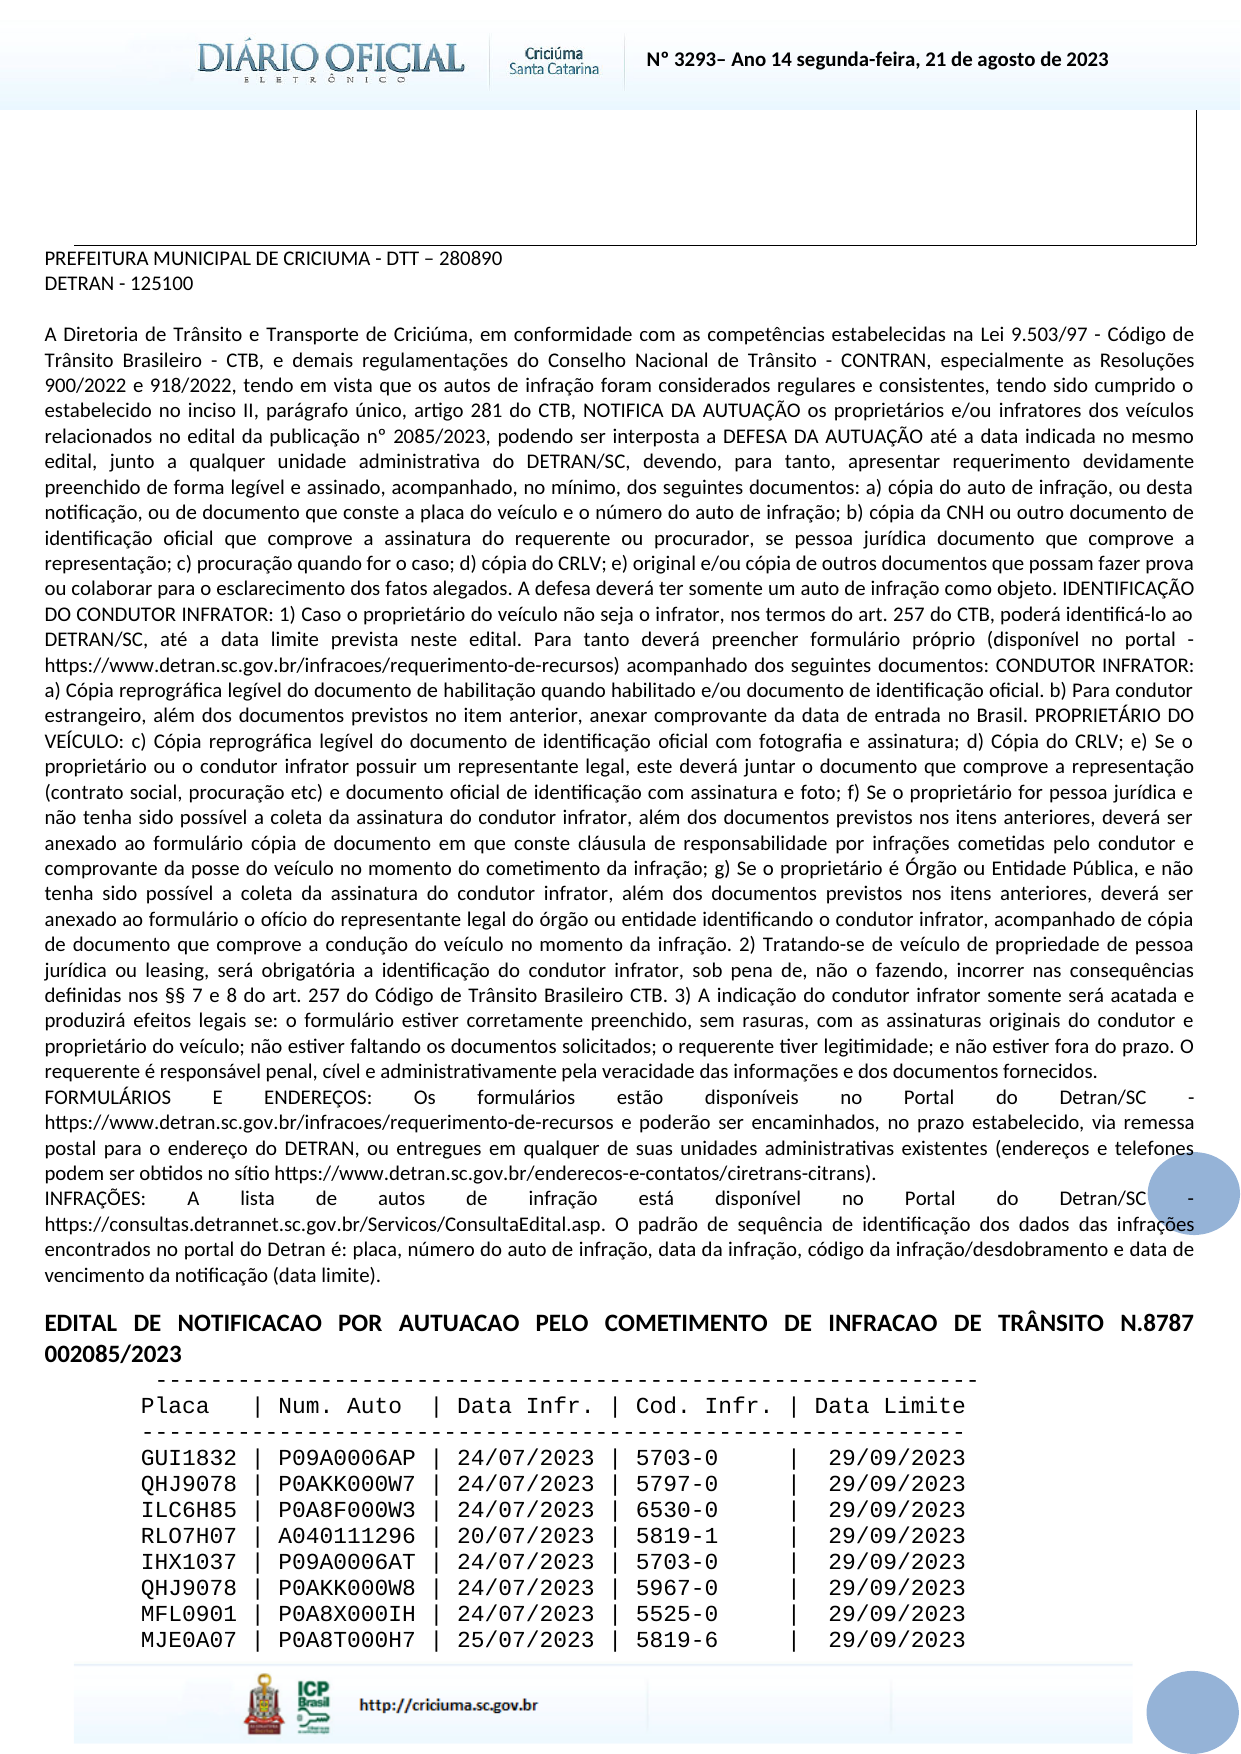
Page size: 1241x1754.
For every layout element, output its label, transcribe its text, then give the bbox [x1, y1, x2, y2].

text A Diretoria de Trânsito e Transporte de Criciúma, em conformidade com as competências estabelecidas na Lei 9.503/97 - Código de Trânsito Brasileiro - CTB, e demais regulamentações do Conselho Nacional de Trânsito - CONTRAN, especialmente as Resoluções 900/2022 e 918/2022, tendo em vista que os autos de infração foram considerados regulares e consistentes, tendo sido cumprido o estabelecido no inciso II, parágrafo único, artigo 281 do CTB, NOTIFICA DA AUTUAÇÃO os proprietários e/ou infratores dos veículos relacionados no edital da publicação nº 2085/2023, podendo ser interposta a DEFESA DA AUTUAÇÃO até a data indicada no mesmo edital, junto a qualquer unidade administrativa do DETRAN/SC, devendo, para tanto, apresentar requerimento devidamente preenchido de forma legível e assinado, acompanhado, no mínimo, dos seguintes documentos: a) cópia do auto de infração, ou desta notificação, ou de documento que conste a placa do veículo e o número do auto de infração; b) cópia da CNH ou outro documento de identificação oficial que comprove a assinatura do requerente ou procurador, se pessoa jurídica documento que comprove a representação; c) procuração quando for o caso; d) cópia do CRLV; e) original e/ou cópia de outros documentos que possam fazer prova ou colaborar para o esclarecimento dos fatos alegados. A defesa deverá ter somente um auto de infração como objeto. IDENTIFICAÇÃO DO CONDUTOR INFRATOR: 1) Caso o proprietário do veículo não seja o infrator, nos termos do art. 257 do CTB, poderá identificá-lo ao DETRAN/SC, até a data limite prevista neste edital. Para tanto deverá preencher formulário próprio (disponível no portal - https://www.detran.sc.gov.br/infracoes/requerimento-de-recursos) acompanhado dos seguintes documentos: CONDUTOR INFRATOR: a) Cópia reprográfica legível do documento de habilitação quando habilitado e/ou documento de identificação oficial. b) Para condutor estrangeiro, além dos documentos previstos no item anterior, anexar comprovante da data de entrada no Brasil. PROPRIETÁRIO DO VEÍCULO: c) Cópia reprográfica legível do documento de identificação oficial com fotografia e assinatura; d) Cópia do CRLV; e) Se o proprietário ou o condutor infrator possuir um representante legal, este deverá juntar o documento que comprove a representação (contrato social, procuração etc) e documento oficial de identificação com assinatura e foto; f) Se o proprietário for pessoa jurídica e não tenha sido possível a coleta da assinatura do condutor infrator, além dos documentos previstos nos itens anteriores, deverá ser anexado ao formulário cópia de documento em que conste cláusula de responsabilidade por infrações cometidas pelo condutor e comprovante da posse do veículo no momento do cometimento da infração; g) Se o proprietário é Órgão ou Entidade Pública, e não tenha sido possível a coleta da assinatura do condutor infrator, além dos documentos previstos nos itens anteriores, deverá ser anexado ao formulário o ofício do representante legal do órgão ou entidade identificando o condutor infrator, acompanhado de cópia de documento que comprove a condução do veículo no momento da infração. 2) Tratando-se de veículo de propriedade de pessoa jurídica ou leasing, será obrigatória a identificação do condutor infrator, sob pena de, não o fazendo, incorrer nas consequências definidas nos §§ 7 e 8 do art. 257 do Código de Trânsito Brasileiro CTB. 3) A indicação do condutor infrator somente será acatada e produzirá efeitos legais se: o formulário estiver corretamente preenchido, sem rasuras, com as assinaturas originais do condutor e proprietário do veículo; não estiver faltando os documentos solicitados; o requerente tiver legitimidade; e não estiver fora do prazo. O requerente é responsável penal, cível e administrativamente pela veracidade das informações e dos documentos fornecidos. [44, 321, 1196, 1084]
text EDITAL DE NOTIFICACAO POR AUTUACAO PELO COMETIMENTO DE INFRACAO DE TRÂNSITO N.8787 002085/2023 [44, 1308, 1196, 1369]
text INFRAÇÕES: A lista de autos de infração está disponível no Portal do Detran/SC - https://consultas.detrannet.sc.gov.br/Servicos/ConsultaEdital.asp. O padrão de sequência de identificação dos dados das infrações encontrados no portal do Detran é: placa, número do auto de infração, data da infração, código da infração/desdobramento e data de vencimento da notificação (data limite). [44, 1186, 1196, 1287]
text DETRAN - 125100 [44, 271, 1196, 296]
text GUI1832 | P09A0006AP | 24/07/2023 | 5703-0 | 29/09/2023 [44, 1446, 1196, 1472]
text ------------------------------------------------------------ [44, 1421, 1196, 1446]
text FORMULÁRIOS E ENDEREÇOS: Os formulários estão disponíveis no Portal do Detran/SC - https://www.detran.sc.gov.br/infracoes/requerimento-de-recursos e poderão ser encaminhados, no prazo estabelecido, via remessa postal para o endereço do DETRAN, ou entregues em qualquer de suas unidades administrativas existentes (endereços e telefones podem ser obtidos no sítio https://www.detran.sc.gov.br/enderecos-e-contatos/ciretrans-citrans). [44, 1084, 1196, 1186]
text MJE0A07 | P0A8T000H7 | 25/07/2023 | 5819-6 | 29/09/2023 [44, 1628, 1196, 1654]
text MFL0901 | P0A8X000IH | 24/07/2023 | 5525-0 | 29/09/2023 [44, 1602, 1196, 1628]
text ILC6H85 | P0A8F000W3 | 24/07/2023 | 6530-0 | 29/09/2023 [44, 1498, 1196, 1524]
text RLO7H07 | A040111296 | 20/07/2023 | 5819-1 | 29/09/2023 [44, 1524, 1196, 1550]
text PREFEITURA MUNICIPAL DE CRICIUMA - DTT – 280890 [44, 245, 1196, 271]
text IHX1037 | P09A0006AT | 24/07/2023 | 5703-0 | 29/09/2023 [44, 1550, 1196, 1576]
text ------------------------------------------------------------ [44, 1369, 1196, 1394]
text Placa | Num. Auto | Data Infr. | Cod. Infr. | Data Limite [44, 1394, 1196, 1421]
text QHJ9078 | P0AKK000W7 | 24/07/2023 | 5797-0 | 29/09/2023 [44, 1472, 1196, 1498]
text QHJ9078 | P0AKK000W8 | 24/07/2023 | 5967-0 | 29/09/2023 [44, 1576, 1196, 1602]
